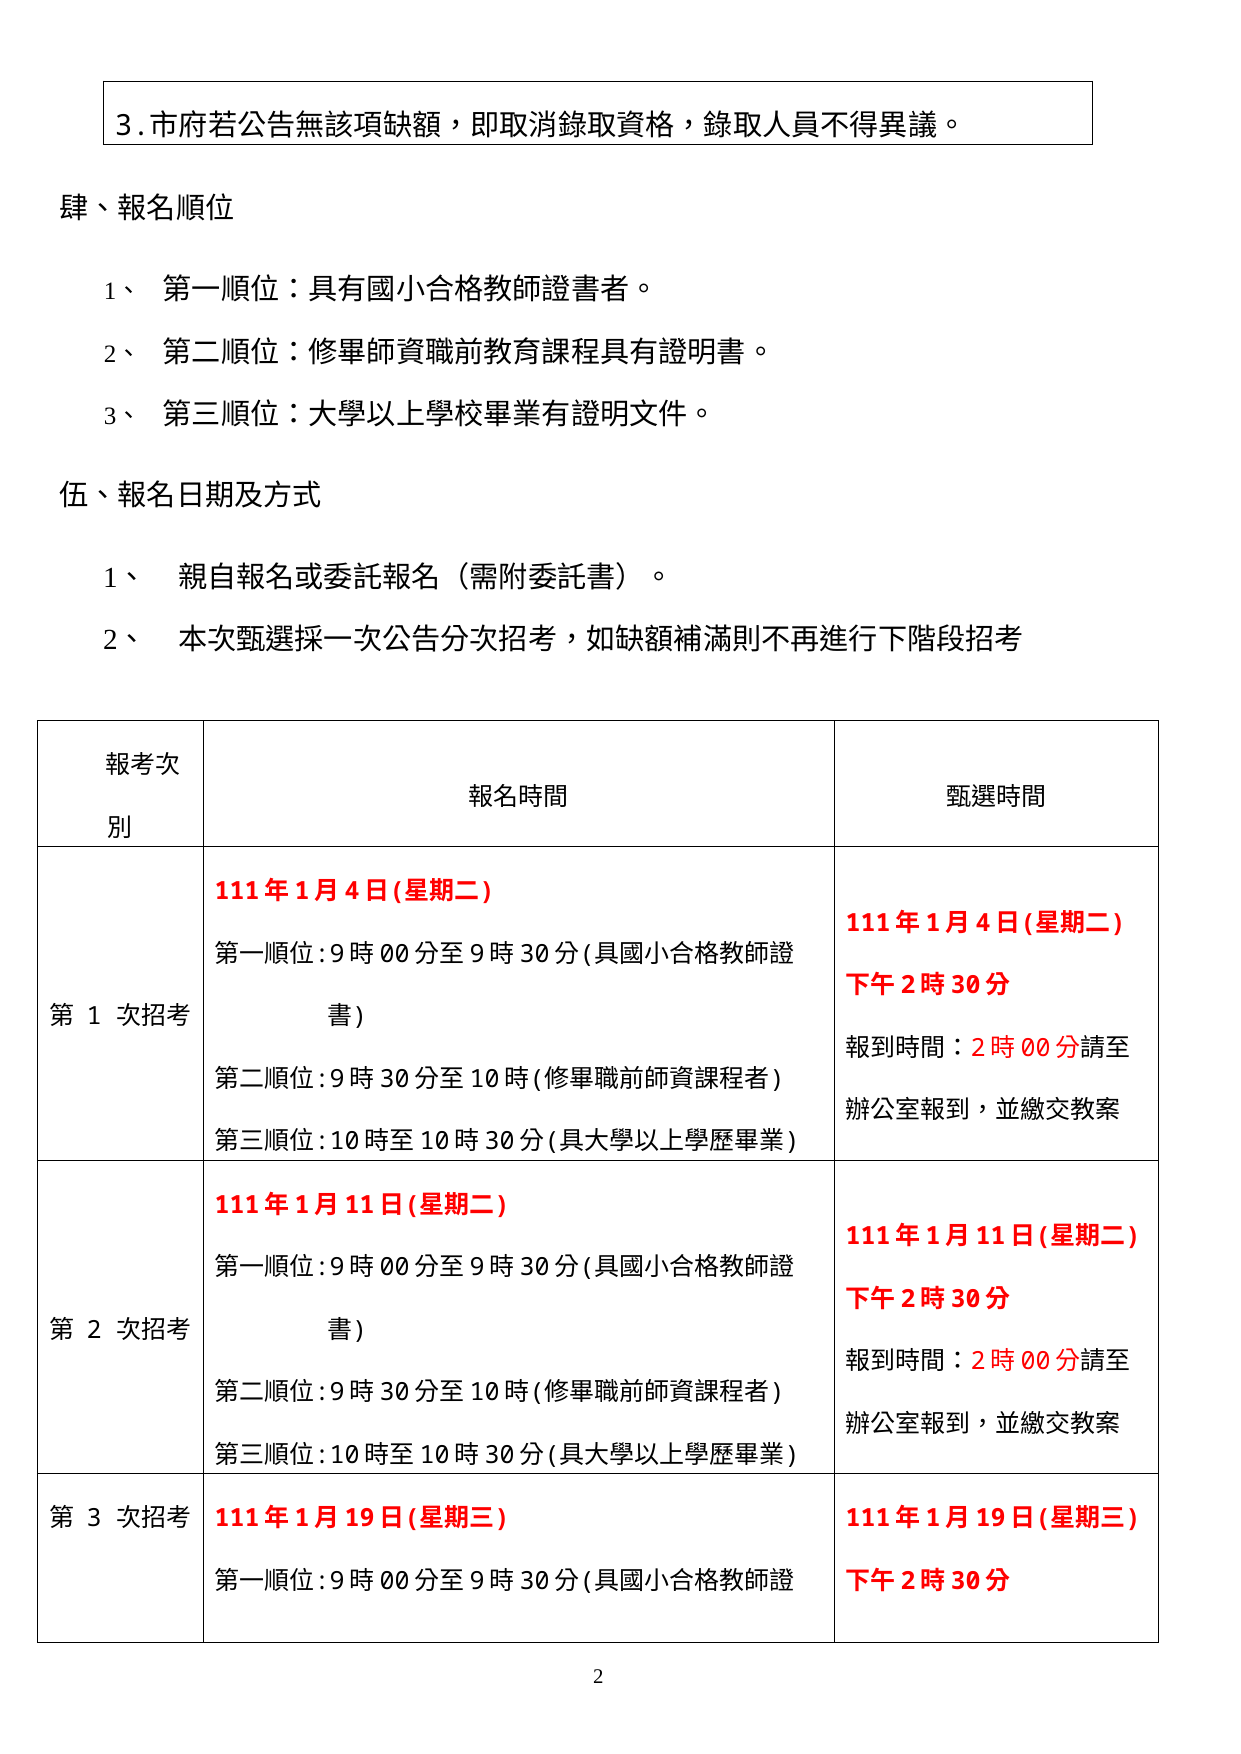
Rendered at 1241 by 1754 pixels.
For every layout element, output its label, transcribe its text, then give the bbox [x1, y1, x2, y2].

table_cell 3.市府若公告無該項缺額，即取消錄取資格，錄取人員不得異議。 [104, 82, 1092, 144]
list 本次甄選採一次公告分次招考，如缺額補滿則不再進行下階段招考 [103, 595, 1137, 658]
table_header 報名時間 [204, 721, 834, 846]
table_cell 第 3 次招考 [38, 1474, 203, 1642]
table_cell 第 1 次招考 [38, 847, 203, 1160]
table_cell 111年1月4日(星期二) 下午2時30分 報到時間：2時00分請至 辦公室報到，並繳交教案 [835, 847, 1158, 1160]
table_header 甄選時間 [835, 721, 1158, 846]
table_cell 111年1月4日(星期二) 第一順位:9時00分至9時30分(具國小合格教師證書) 第二順位:9時30分至10時(修畢職前師資課程者) 第三順位:10時至10時30分(具大學以上學歷畢業) [204, 847, 834, 1160]
table_header 報考次別 [38, 721, 203, 846]
table_cell 111年1月11日(星期二) 下午2時30分 報到時間：2時00分請至 辦公室報到，並繳交教案 [835, 1161, 1158, 1473]
table_cell 111年1月19日(星期三) 第一順位:9時00分至9時30分(具國小合格教師證 [204, 1474, 834, 1642]
text 肆、報名順位 [59, 164, 1137, 226]
list 親自報名或委託報名（需附委託書）。 [103, 533, 1137, 595]
text 伍、報名日期及方式 [59, 451, 1137, 514]
table_cell 111年1月19日(星期三) 下午2時30分 [835, 1474, 1158, 1642]
table_cell 111年1月11日(星期二) 第一順位:9時00分至9時30分(具國小合格教師證書) 第二順位:9時30分至10時(修畢職前師資課程者) 第三順位:10時至10時30分(具大學以上學歷畢業) [204, 1161, 834, 1473]
table_cell 第 2 次招考 [38, 1161, 203, 1473]
list 第一順位：具有國小合格教師證書者。 [103, 245, 1137, 308]
list 第三順位：大學以上學校畢業有證明文件。 [103, 370, 1137, 433]
list 第二順位：修畢師資職前教育課程具有證明書。 [103, 308, 1137, 370]
